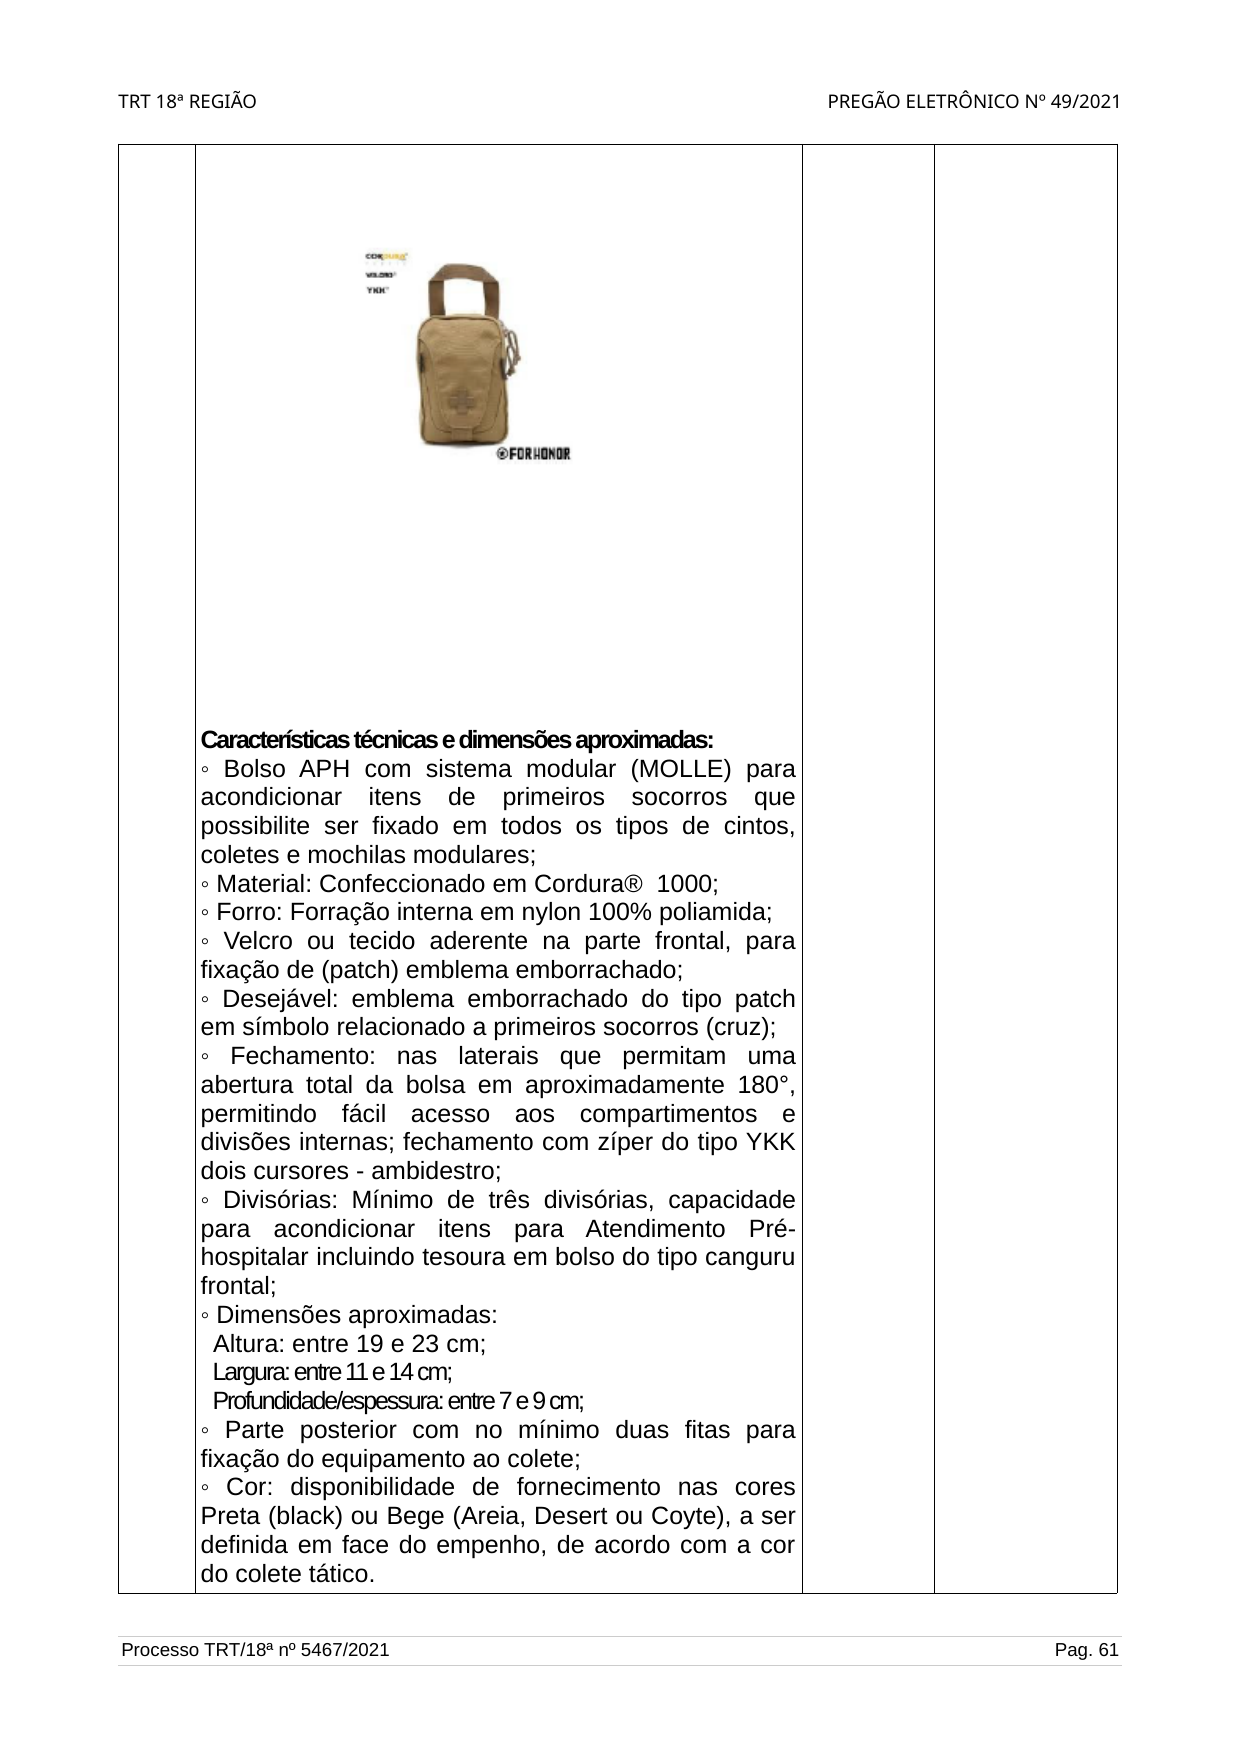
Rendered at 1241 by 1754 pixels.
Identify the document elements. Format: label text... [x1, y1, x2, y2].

table_cell Características técnicas e dimensões aproximadas: ◦ Bolso APH com sistema modular (MOLLE) para acondicionar itens de primeiros socorros que possibilite ser fixado em todos os tipos de cintos, coletes e mochilas modulares; ◦ Material: Confeccionado em Cordura® 1000; ◦ Forro: Forração interna em nylon 100% poliamida; ◦ Velcro ou tecido aderente na parte frontal, para fixação de (patch) emblema emborrachado; ◦ Desejável: emblema emborrachado do tipo patch em símbolo relacionado a primeiros socorros (cruz); ◦ Fechamento: nas laterais que permitam uma abertura total da bolsa em aproximadamente 180°, permitindo fácil acesso aos compartimentos e divisões internas; fechamento com zíper do tipo YKK dois cursores - ambidestro; ◦ Divisórias: Mínimo de três divisórias, capacidade para acondicionar itens para Atendimento Pré-hospitalar incluindo tesoura em bolso do tipo canguru frontal; ◦ Dimensões aproximadas: Altura: entre 19 e 23 cm; Largura: entre 11 e 14 cm; Profundidade/espessura: entre 7 e 9 cm; ◦ Parte posterior com no mínimo duas fitas para fixação do equipamento ao colete; ◦ Cor: disponibilidade de fornecimento nas cores Preta (black) ou Bege (Areia, Desert ou Coyte), a ser definida em face do empenho, de acordo com a cor do colete tático. [196, 145, 802, 1593]
table_cell [119, 145, 195, 1593]
picture [347, 245, 576, 466]
table_cell [803, 145, 934, 1593]
table_cell [935, 145, 1117, 1593]
